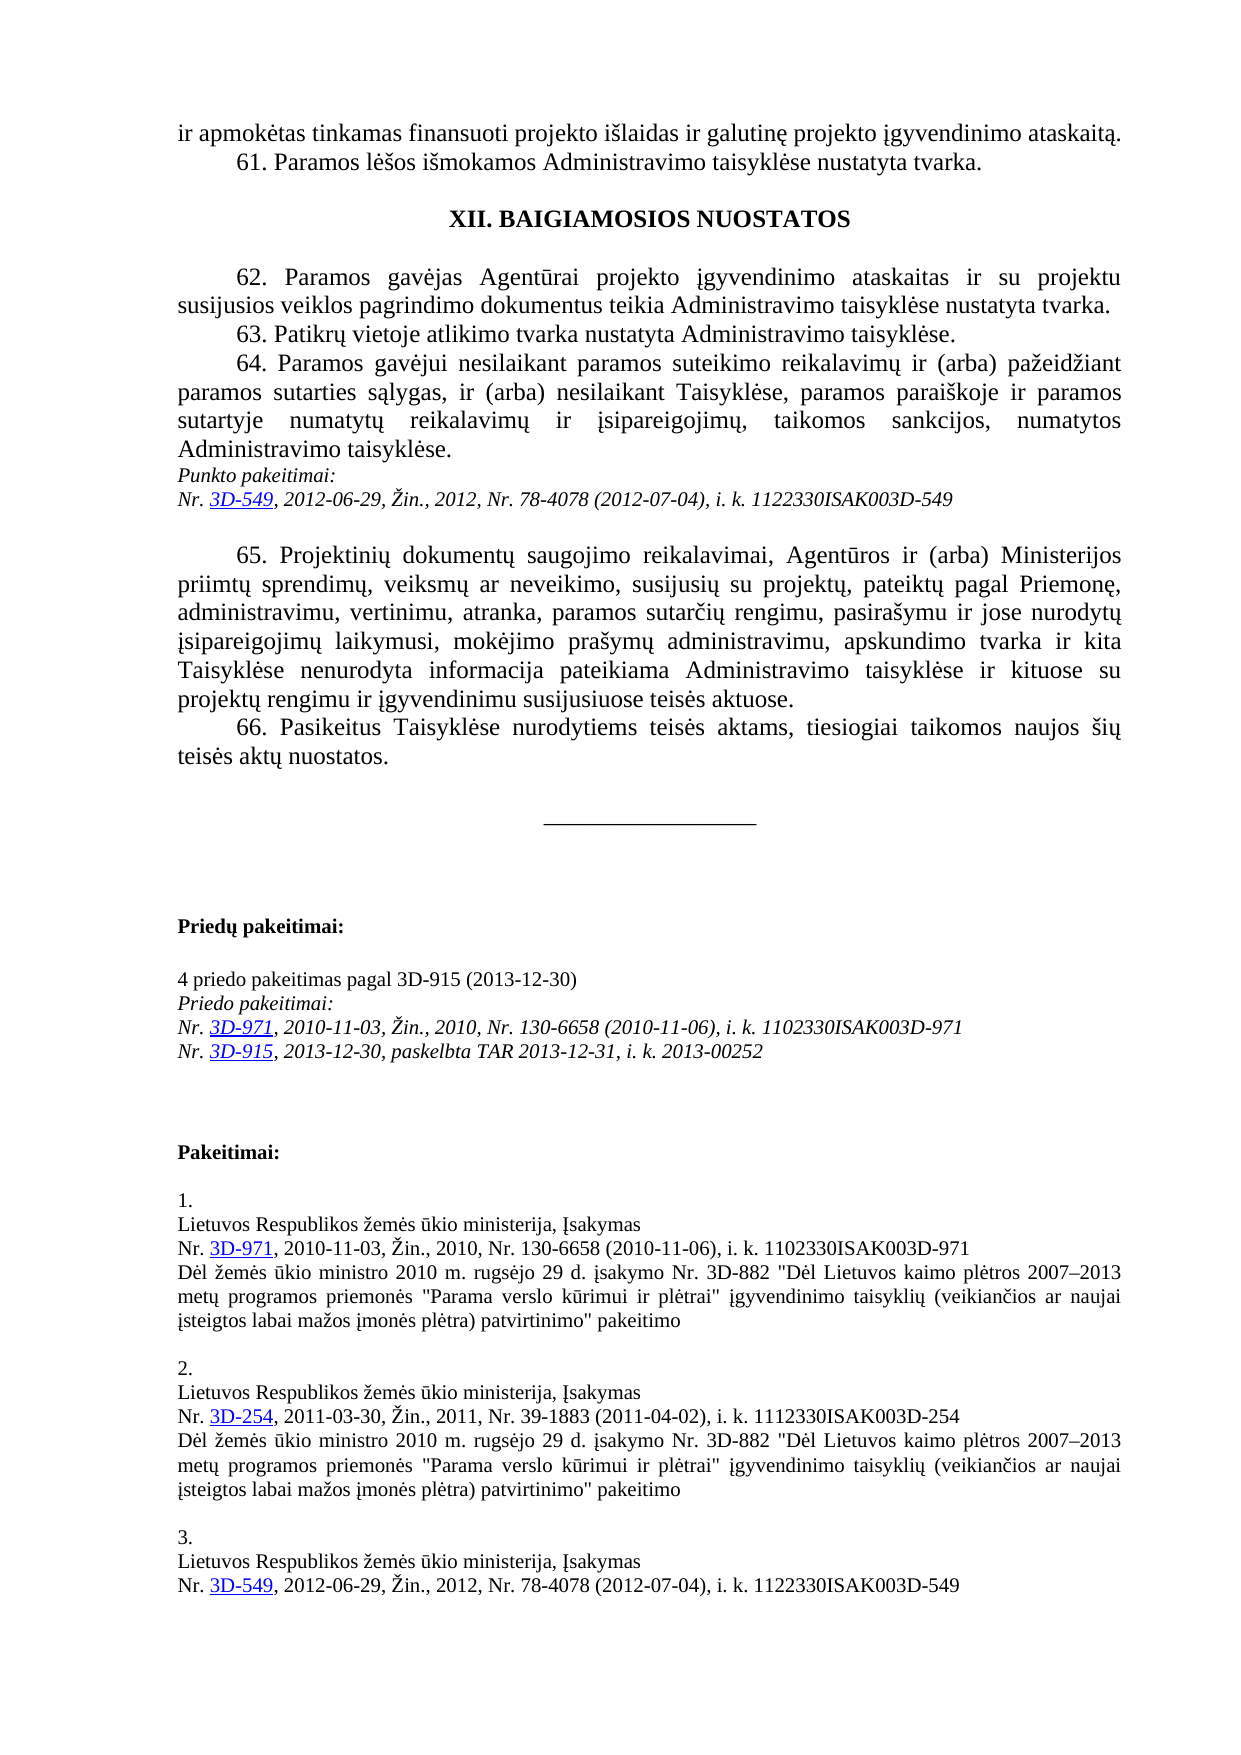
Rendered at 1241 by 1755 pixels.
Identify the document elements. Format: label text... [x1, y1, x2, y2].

text Priedo pakeitimai: [177, 991, 1122, 1015]
text _________________ [177, 799, 1122, 827]
text Nr. 3D-971, 2010-11-03, Žin., 2010, Nr. 130-6658 (2010-11-06), i. k. 1102330ISAK003D-971 [177, 1015, 1122, 1039]
text Nr. 3D-254, 2011-03-30, Žin., 2011, Nr. 39-1883 (2011-04-02), i. k. 1112330ISAK003D-254 [177, 1404, 1122, 1428]
text Dėl žemės ūkio ministro 2010 m. rugsėjo 29 d. įsakymo Nr. 3D-882 "Dėl Lietuvos kaimo plėtros 2007–2013 metų programos priemonės "Parama verslo kūrimui ir plėtrai" įgyvendinimo taisyklių (veikiančios ar naujai įsteigtos labai mažos įmonės plėtra) patvirtinimo" pakeitimo [177, 1428, 1122, 1501]
text 65. Projektinių dokumentų saugojimo reikalavimai, Agentūros ir (arba) Ministerijos priimtų sprendimų, veiksmų ar neveikimo, susijusių su projektų, pateiktų pagal Priemonę, administravimu, vertinimu, atranka, paramos sutarčių rengimu, pasirašymu ir jose nurodytų įsipareigojimų laikymusi, mokėjimo prašymų administravimu, apskundimo tvarka ir kita Taisyklėse nenurodyta informacija pateikiama Administravimo taisyklėse ir kituose su projektų rengimu ir įgyvendinimu susijusiuose teisės aktuose. [177, 540, 1122, 712]
text Nr. 3D-549, 2012-06-29, Žin., 2012, Nr. 78-4078 (2012-07-04), i. k. 1122330ISAK003D-549 [177, 1573, 1122, 1597]
text Nr. 3D-549, 2012-06-29, Žin., 2012, Nr. 78-4078 (2012-07-04), i. k. 1122330ISAK003D-549 [177, 487, 1122, 511]
text Lietuvos Respublikos žemės ūkio ministerija, Įsakymas [177, 1212, 1122, 1236]
text 3. [177, 1525, 1122, 1549]
text Lietuvos Respublikos žemės ūkio ministerija, Įsakymas [177, 1549, 1122, 1573]
text XII. BAIGIAMOSIOS NUOSTATOS [177, 204, 1122, 233]
text Dėl žemės ūkio ministro 2010 m. rugsėjo 29 d. įsakymo Nr. 3D-882 "Dėl Lietuvos kaimo plėtros 2007–2013 metų programos priemonės "Parama verslo kūrimui ir plėtrai" įgyvendinimo taisyklių (veikiančios ar naujai įsteigtos labai mažos įmonės plėtra) patvirtinimo" pakeitimo [177, 1260, 1122, 1332]
text 61. Paramos lėšos išmokamos Administravimo taisyklėse nustatyta tvarka. [177, 147, 1122, 176]
text 1. [177, 1188, 1122, 1212]
text Nr. 3D-915, 2013-12-30, paskelbta TAR 2013-12-31, i. k. 2013-00252 [177, 1039, 1122, 1063]
text Lietuvos Respublikos žemės ūkio ministerija, Įsakymas [177, 1380, 1122, 1404]
text 64. Paramos gavėjui nesilaikant paramos suteikimo reikalavimų ir (arba) pažeidžiant paramos sutarties sąlygas, ir (arba) nesilaikant Taisyklėse, paramos paraiškoje ir paramos sutartyje numatytų reikalavimų ir įsipareigojimų, taikomos sankcijos, numatytos Administravimo taisyklėse. [177, 348, 1122, 463]
text 2. [177, 1356, 1122, 1380]
text 4 priedo pakeitimas pagal 3D-915 (2013-12-30) [177, 967, 1122, 991]
text Nr. 3D-971, 2010-11-03, Žin., 2010, Nr. 130-6658 (2010-11-06), i. k. 1102330ISAK003D-971 [177, 1236, 1122, 1260]
text 66. Pasikeitus Taisyklėse nurodytiems teisės aktams, tiesiogiai taikomos naujos šių teisės aktų nuostatos. [177, 712, 1122, 770]
text ir apmokėtas tinkamas finansuoti projekto išlaidas ir galutinę projekto įgyvendinimo ataskaitą. [177, 118, 1122, 147]
text Pakeitimai: [177, 1140, 1122, 1164]
text Punkto pakeitimai: [177, 463, 1122, 487]
text 63. Patikrų vietoje atlikimo tvarka nustatyta Administravimo taisyklėse. [177, 319, 1122, 348]
text Priedų pakeitimai: [177, 914, 1122, 938]
text 62. Paramos gavėjas Agentūrai projekto įgyvendinimo ataskaitas ir su projektu susijusios veiklos pagrindimo dokumentus teikia Administravimo taisyklėse nustatyta tvarka. [177, 262, 1122, 319]
